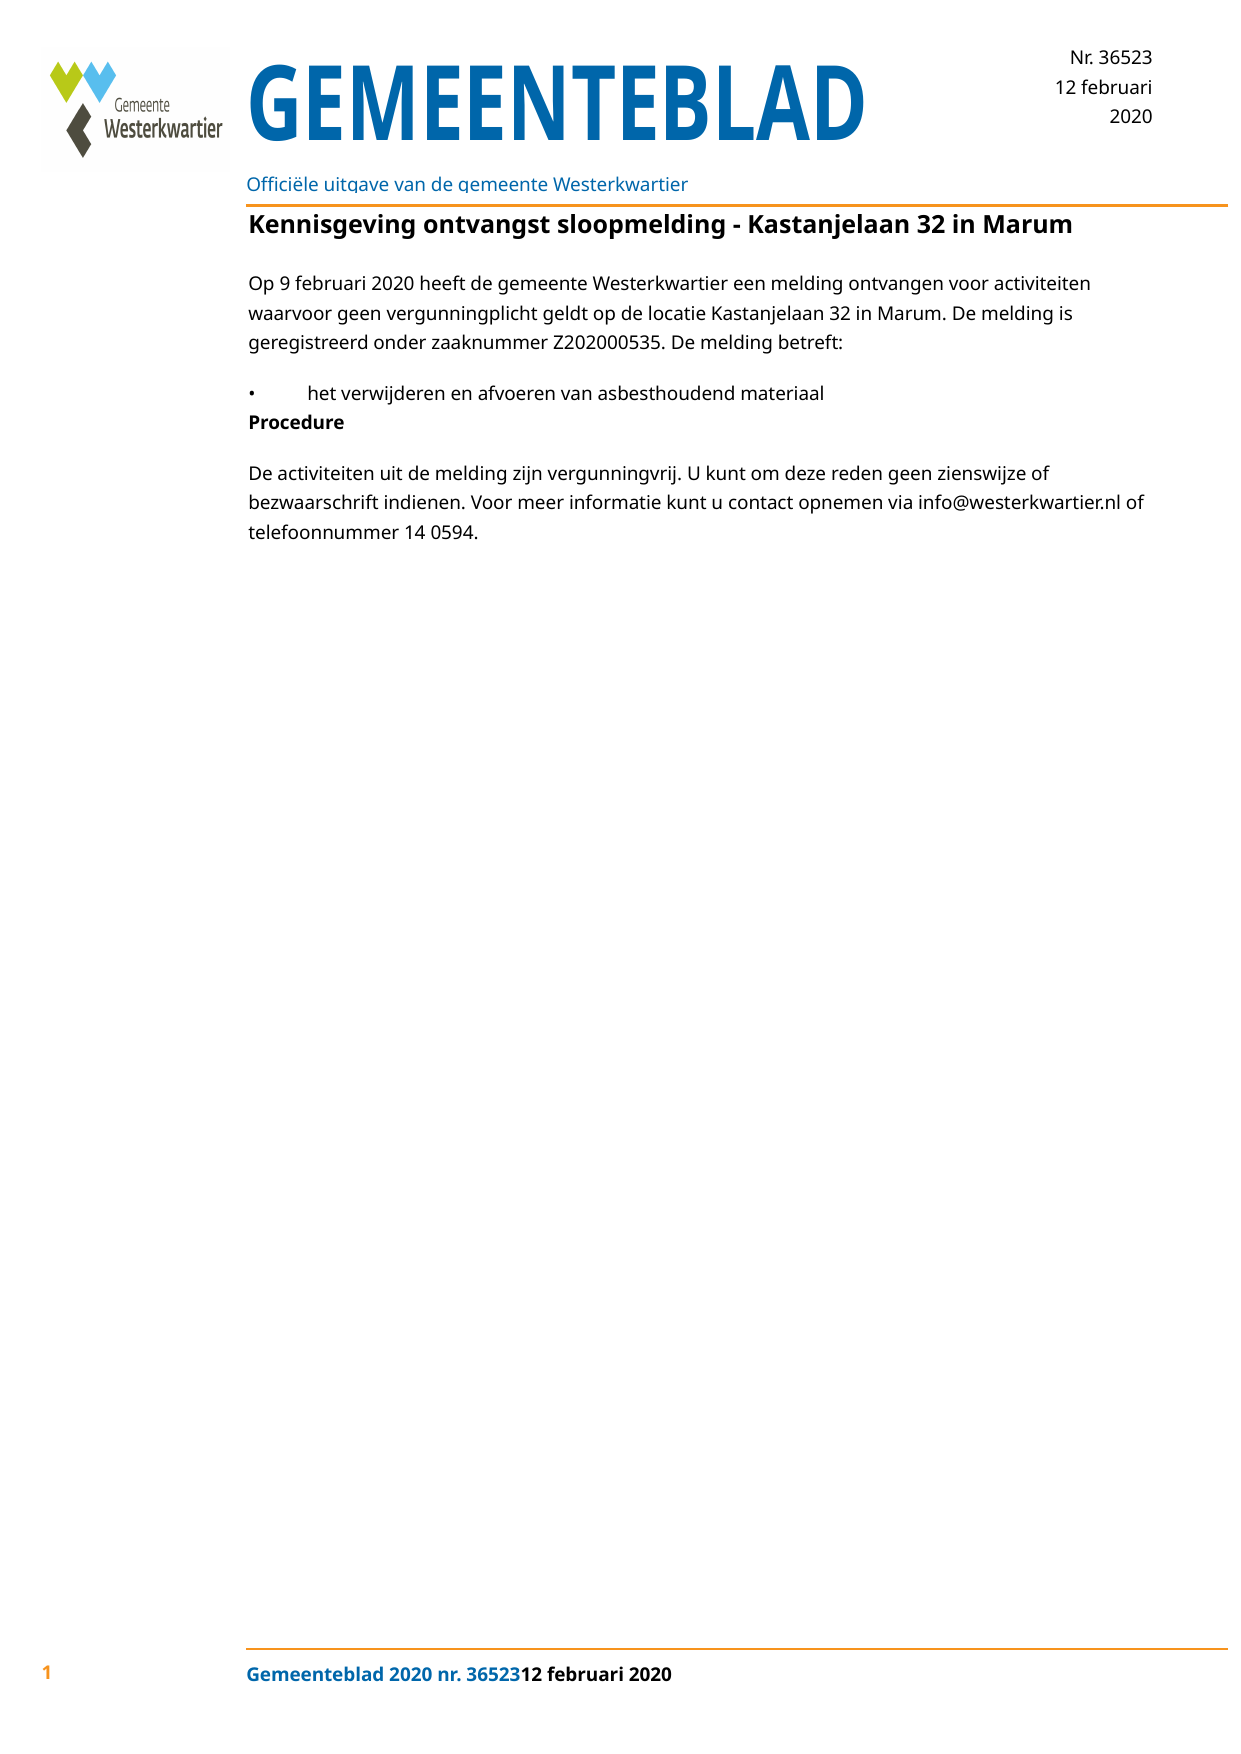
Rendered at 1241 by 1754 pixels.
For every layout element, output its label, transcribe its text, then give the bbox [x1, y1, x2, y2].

picture [41, 47, 231, 172]
text De activiteiten uit de melding zijn vergunningvrij. U kunt om deze reden geen zienswijze of bezwaarschrift indienen. Voor meer informatie kunt u contact opnemen via info@westerkwartier.nl of telefoonnummer 14 0594. [248, 460, 1152, 545]
text Op 9 februari 2020 heeft de gemeente Westerkwartier een melding ontvangen voor activiteiten waarvoor geen vergunningplicht geldt op de locatie Kastanjelaan 32 in Marum. De melding is geregistreerd onder zaaknummer Z202000535. De melding betreft: [248, 270, 1152, 355]
list het verwijderen en afvoeren van asbesthoudend materiaal [248, 380, 1152, 406]
text Kennisgeving ontvangst sloopmelding - Kastanjelaan 32 in Marum [248, 207, 1152, 241]
text Procedure [248, 409, 1152, 435]
